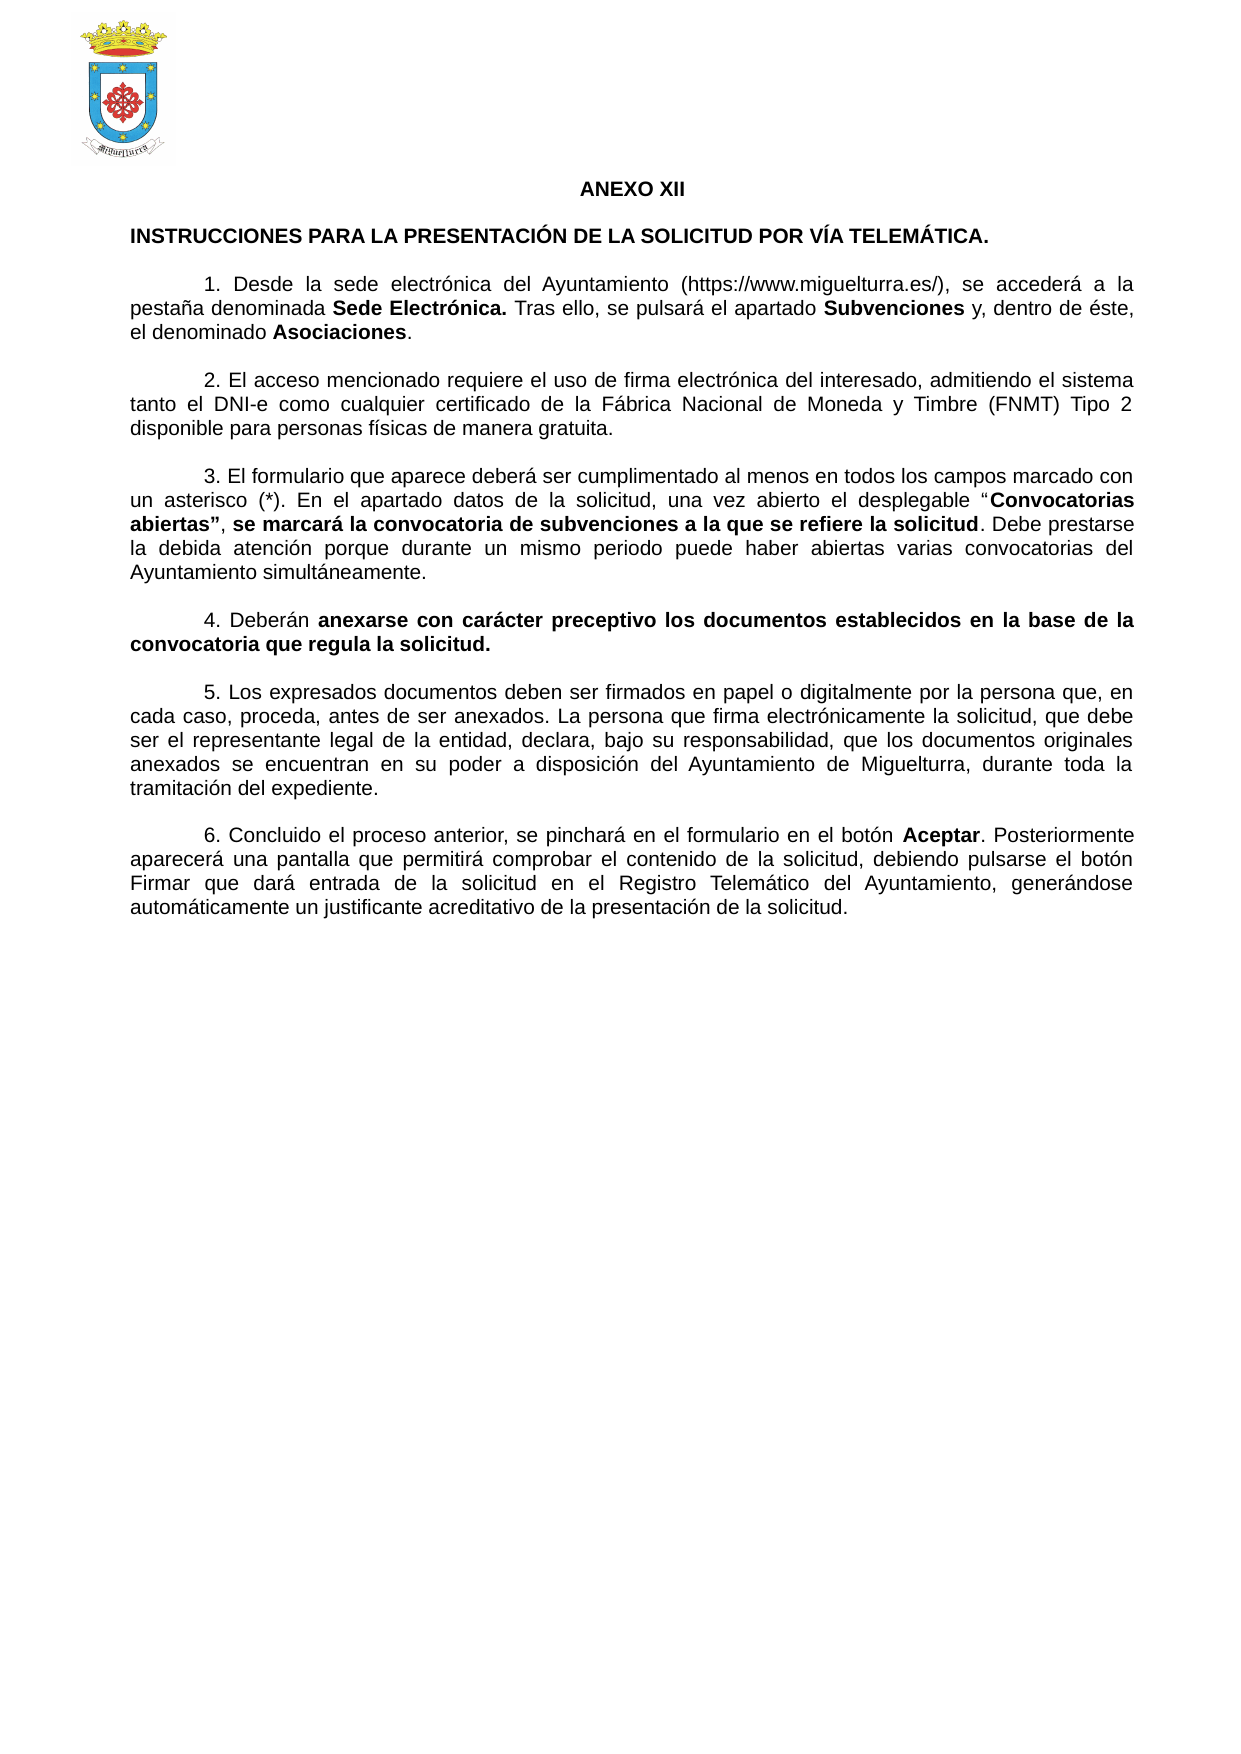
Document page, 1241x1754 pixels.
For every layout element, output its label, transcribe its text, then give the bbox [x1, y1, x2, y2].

text INSTRUCCIONES PARA LA PRESENTACIÓN DE LA SOLICITUD POR VÍA TELEMÁTICA. [130, 224, 1134, 248]
text 3. El formulario que aparece deberá ser cumplimentado al menos en todos los campos marcado con un asterisco (*). En el apartado datos de la solicitud, una vez abierto el desplegable “Convocatorias abiertas”, se marcará la convocatoria de subvenciones a la que se refiere la solicitud. Debe prestarse la debida atención porque durante un mismo periodo puede haber abiertas varias convocatorias del Ayuntamiento simultáneamente. [130, 464, 1134, 584]
text 6. Concluido el proceso anterior, se pinchará en el formulario en el botón Aceptar. Posteriormente aparecerá una pantalla que permitirá comprobar el contenido de la solicitud, debiendo pulsarse el botón Firmar que dará entrada de la solicitud en el Registro Telemático del Ayuntamiento, generándose automáticamente un justificante acreditativo de la presentación de la solicitud. [130, 823, 1134, 919]
picture [71, 12, 176, 166]
text 2. El acceso mencionado requiere el uso de firma electrónica del interesado, admitiendo el sistema tanto el DNI-e como cualquier certificado de la Fábrica Nacional de Moneda y Timbre (FNMT) Tipo 2 disponible para personas físicas de manera gratuita. [130, 368, 1134, 440]
text ANEXO XII [130, 176, 1134, 200]
text 4. Deberán anexarse con carácter preceptivo los documentos establecidos en la base de la convocatoria que regula la solicitud. [130, 608, 1134, 656]
text 1. Desde la sede electrónica del Ayuntamiento (https://www.miguelturra.es/), se accederá a la pestaña denominada Sede Electrónica. Tras ello, se pulsará el apartado Subvenciones y, dentro de éste, el denominado Asociaciones. [130, 272, 1134, 344]
text 5. Los expresados documentos deben ser firmados en papel o digitalmente por la persona que, en cada caso, proceda, antes de ser anexados. La persona que firma electrónicamente la solicitud, que debe ser el representante legal de la entidad, declara, bajo su responsabilidad, que los documentos originales anexados se encuentran en su poder a disposición del Ayuntamiento de Miguelturra, durante toda la tramitación del expediente. [130, 679, 1134, 799]
